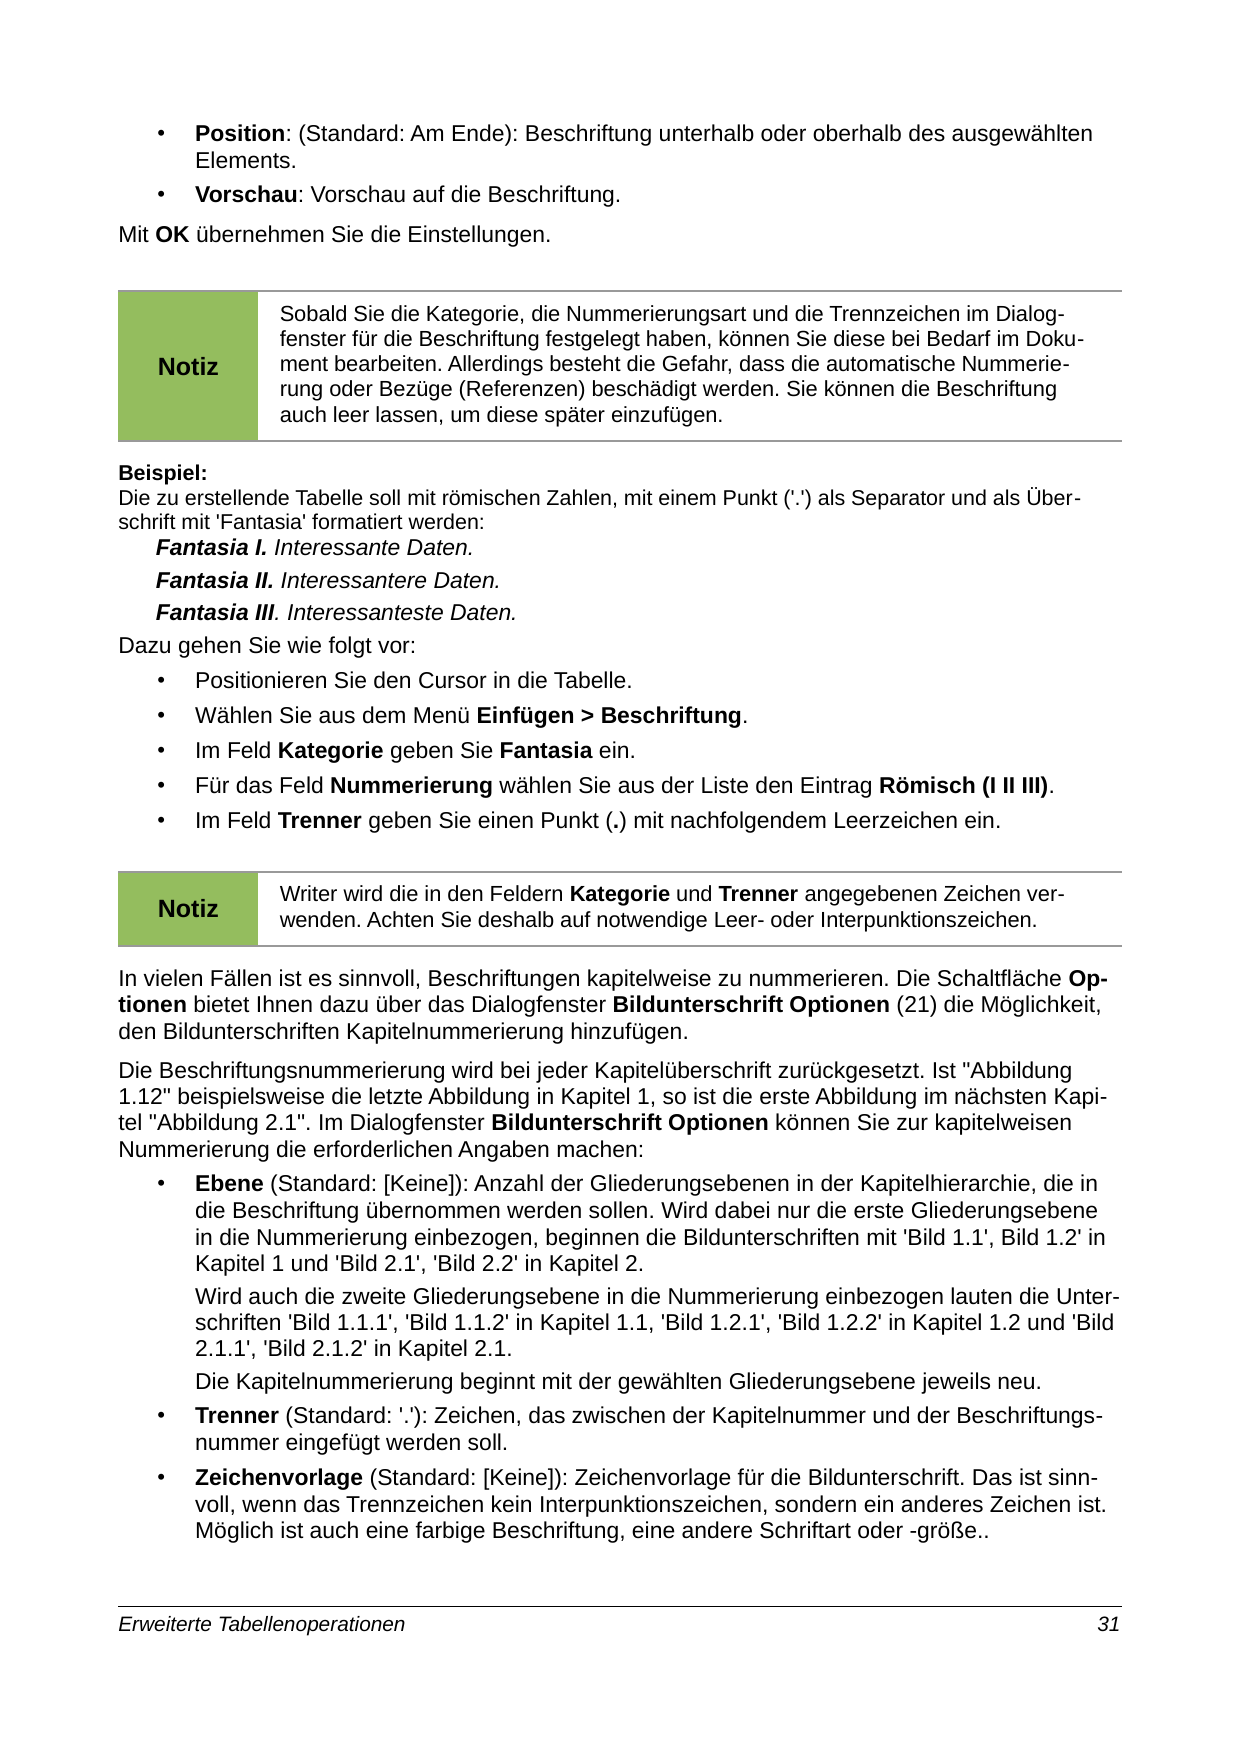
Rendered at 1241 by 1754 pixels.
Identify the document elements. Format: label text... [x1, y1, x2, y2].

list Positionieren Sie den Cursor in die Tabelle. [157, 665, 1122, 693]
text Mit OK übernehmen Sie die Einstellungen. [118, 221, 1122, 247]
list Vorschau: Vorschau auf die Beschriftung. [157, 179, 1122, 208]
table_header Notiz [118, 873, 258, 945]
list Fantasia III. Interessanteste Daten. [156, 599, 1122, 626]
list Wählen Sie aus dem Menü Einfügen > Beschriftung. [157, 700, 1122, 728]
list Für das Feld Nummerierung wählen Sie aus der Liste den Eintrag Römisch (I II III). [157, 770, 1122, 798]
table_header Writer wird die in den Feldern Kategorie und Trenner angegebenen Zeichen ver­wenden. Achten Sie deshalb auf notwendige Leer- oder Interpunktionszeichen. [258, 873, 1122, 945]
list Dazu gehen Sie wie folgt vor: [118, 632, 1122, 658]
list Im Feld Kategorie geben Sie Fantasia ein. [157, 735, 1122, 763]
list Die Beschriftungsnummerierung wird bei jeder Kapitelüberschrift zurückgesetzt. Ist "Abbildung 1.12" beispielsweise die letzte Abbildung in Kapitel 1, so ist die erste Abbildung im nächsten Kapi­tel "Abbildung 2.1". Im Dialogfenster Bildunterschrift Optionen können Sie zur kapitelweisen Nummerierung die erforderlichen Angaben machen: [118, 1057, 1122, 1162]
list Die Kapitelnummerierung beginnt mit der gewählten Gliederungsebene jeweils neu. [157, 1368, 1122, 1394]
list Ebene (Standard: [Keine]): Anzahl der Gliederungsebenen in der Kapitelhierarchie, die in die Beschriftung übernommen werden sollen. Wird dabei nur die erste Gliederungsebene in die Nummerierung einbezogen, beginnen die Bildunterschriften mit 'Bild 1.1', Bild 1.2' in Kapitel 1 und 'Bild 2.1', 'Bild 2.2' in Kapitel 2. [157, 1168, 1122, 1276]
list Fantasia II. Interessantere Daten. [156, 567, 1122, 593]
list Im Feld Trenner geben Sie einen Punkt (.) mit nachfolgendem Leerzeichen ein. [157, 805, 1122, 833]
table_header Notiz [118, 292, 258, 440]
table_header Sobald Sie die Kategorie, die Nummerierungsart und die Trennzeichen im Dialog­fenster für die Beschriftung festgelegt haben, können Sie diese bei Bedarf im Doku­ment bearbeiten. Allerdings besteht die Gefahr, dass die automatische Nummerie­rung oder Bezüge (Referenzen) beschädigt werden. Sie können die Beschriftung auch leer lassen, um diese später einzufügen. [258, 292, 1122, 440]
text Die zu erstellende Tabelle soll mit römischen Zahlen, mit einem Punkt ('.') als Separator und als Über­schrift mit 'Fantasia' formatiert werden: [118, 485, 1122, 534]
list Fantasia I. Interessante Daten. [156, 534, 1122, 561]
list Wird auch die zweite Gliederungsebene in die Nummerierung einbezogen lauten die Unter­schriften 'Bild 1.1.1', 'Bild 1.1.2' in Kapitel 1.1, 'Bild 1.2.1', 'Bild 1.2.2' in Kapitel 1.2 und 'Bild 2.1.1', 'Bild 2.1.2' in Kapitel 2.1. [157, 1283, 1122, 1362]
list Position: (Standard: Am Ende): Beschriftung unterhalb oder oberhalb des ausgewählten Elements. [157, 118, 1122, 173]
text Beispiel: [118, 460, 1122, 485]
text In vielen Fällen ist es sinnvoll, Beschriftungen kapitelweise zu nummerieren. Die Schaltfläche Op­tionen bietet Ihnen dazu über das Dialogfenster Bildunterschrift Optionen (Abbildung 21) die Möglichkeit, den Bildunterschriften Kapitelnummerierung hinzufügen. [118, 965, 1122, 1044]
list Trenner (Standard: '.'): Zeichen, das zwischen der Kapitelnummer und der Beschriftungs­nummer eingefügt werden soll. [157, 1401, 1122, 1456]
list Zeichenvorlage (Standard: [Keine]): Zeichenvorlage für die Bildunterschrift. Das ist sinn­voll, wenn das Trennzeichen kein Interpunktionszeichen, sondern ein anderes Zeichen ist. Möglich ist auch eine farbige Beschriftung, eine andere Schriftart oder -größe.. [157, 1462, 1122, 1543]
